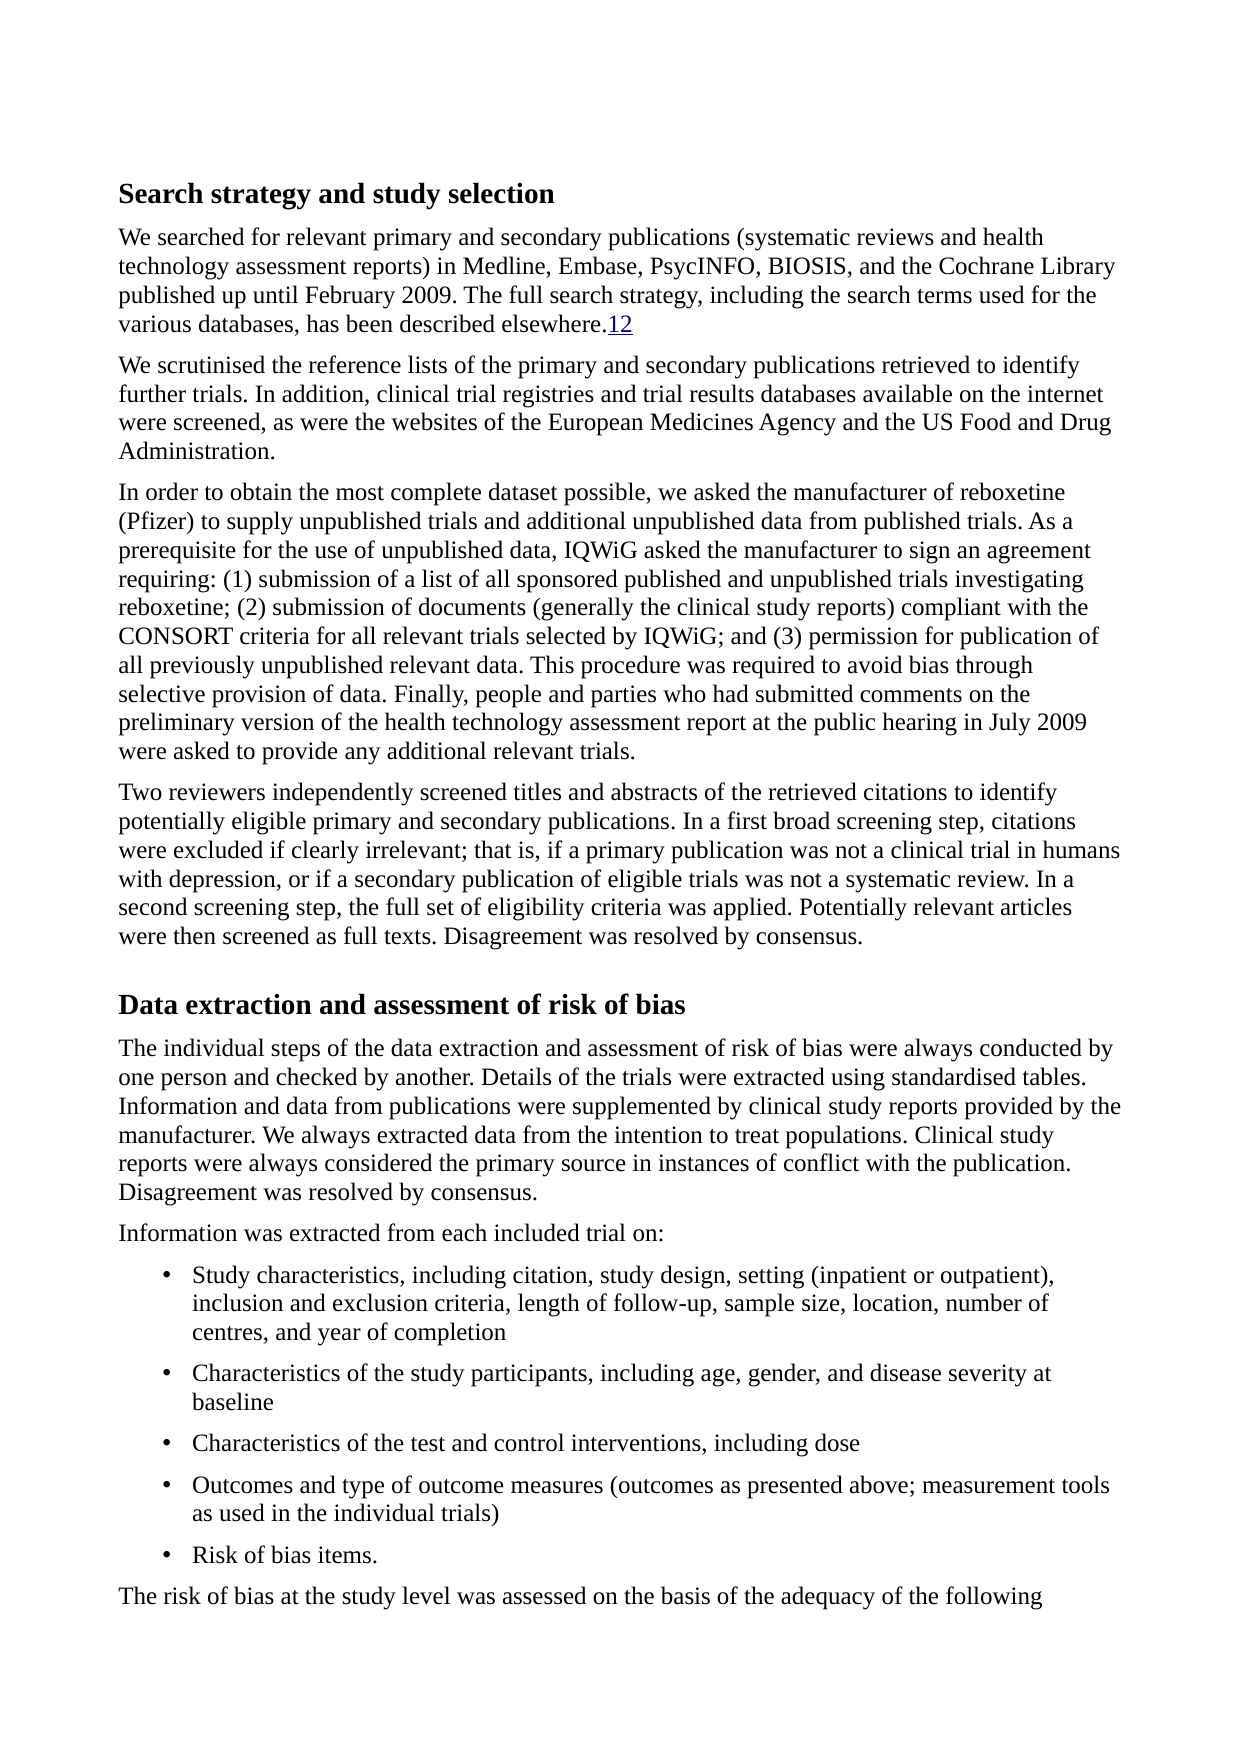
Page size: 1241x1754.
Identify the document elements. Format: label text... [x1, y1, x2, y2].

subtitle Data extraction and assessment of risk of bias [118, 987, 1122, 1021]
text Two reviewers independently screened titles and abstracts of the retrieved citations to identify potentially eligible primary and secondary publications. In a first broad screening step, citations were excluded if clearly irrelevant; that is, if a primary publication was not a clinical trial in humans with depression, or if a secondary publication of eligible trials was not a systematic review. In a second screening step, the full set of eligibility criteria was applied. Potentially relevant articles were then screened as full texts. Disagreement was resolved by consensus. [118, 777, 1122, 950]
text In order to obtain the most complete dataset possible, we asked the manufacturer of reboxetine (Pfizer) to supply unpublished trials and additional unpublished data from published trials. As a prerequisite for the use of unpublished data, IQWiG asked the manufacturer to sign an agreement requiring: (1) submission of a list of all sponsored published and unpublished trials investigating reboxetine; (2) submission of documents (generally the clinical study reports) compliant with the CONSORT criteria for all relevant trials selected by IQWiG; and (3) permission for publication of all previously unpublished relevant data. This procedure was required to avoid bias through selective provision of data. Finally, people and parties who had submitted comments on the preliminary version of the health technology assessment report at the public hearing in July 2009 were asked to provide any additional relevant trials. [118, 477, 1122, 765]
list Outcomes and type of outcome measures (outcomes as presented above; measurement tools as used in the individual trials) [162, 1470, 1122, 1527]
text The individual steps of the data extraction and assessment of risk of bias were always conducted by one person and checked by another. Details of the trials were extracted using standardised tables. Information and data from publications were supplemented by clinical study reports provided by the manufacturer. We always extracted data from the intention to treat populations. Clinical study reports were always considered the primary source in instances of conflict with the publication. Disagreement was resolved by consensus. [118, 1033, 1122, 1206]
list Study characteristics, including citation, study design, setting (inpatient or outpatient), inclusion and exclusion criteria, length of follow-up, sample size, location, number of centres, and year of completion [162, 1260, 1122, 1346]
text We searched for relevant primary and secondary publications (systematic reviews and health technology assessment reports) in Medline, Embase, PsycINFO, BIOSIS, and the Cochrane Library published up until February 2009. The full search strategy, including the search terms used for the various databases, has been described elsewhere.12 [118, 222, 1122, 337]
list Characteristics of the test and control interventions, including dose [162, 1428, 1122, 1457]
subtitle Search strategy and study selection [118, 176, 1122, 210]
text We scrutinised the reference lists of the primary and secondary publications retrieved to identify further trials. In addition, clinical trial registries and trial results databases available on the internet were screened, as were the websites of the European Medicines Agency and the US Food and Drug Administration. [118, 350, 1122, 465]
text Information was extracted from each included trial on: [118, 1218, 1122, 1247]
text The risk of bias at the study level was assessed on the basis of the adequacy of the following [118, 1581, 1122, 1610]
list Risk of bias items. [162, 1540, 1122, 1568]
list Characteristics of the study participants, including age, gender, and disease severity at baseline [162, 1358, 1122, 1416]
